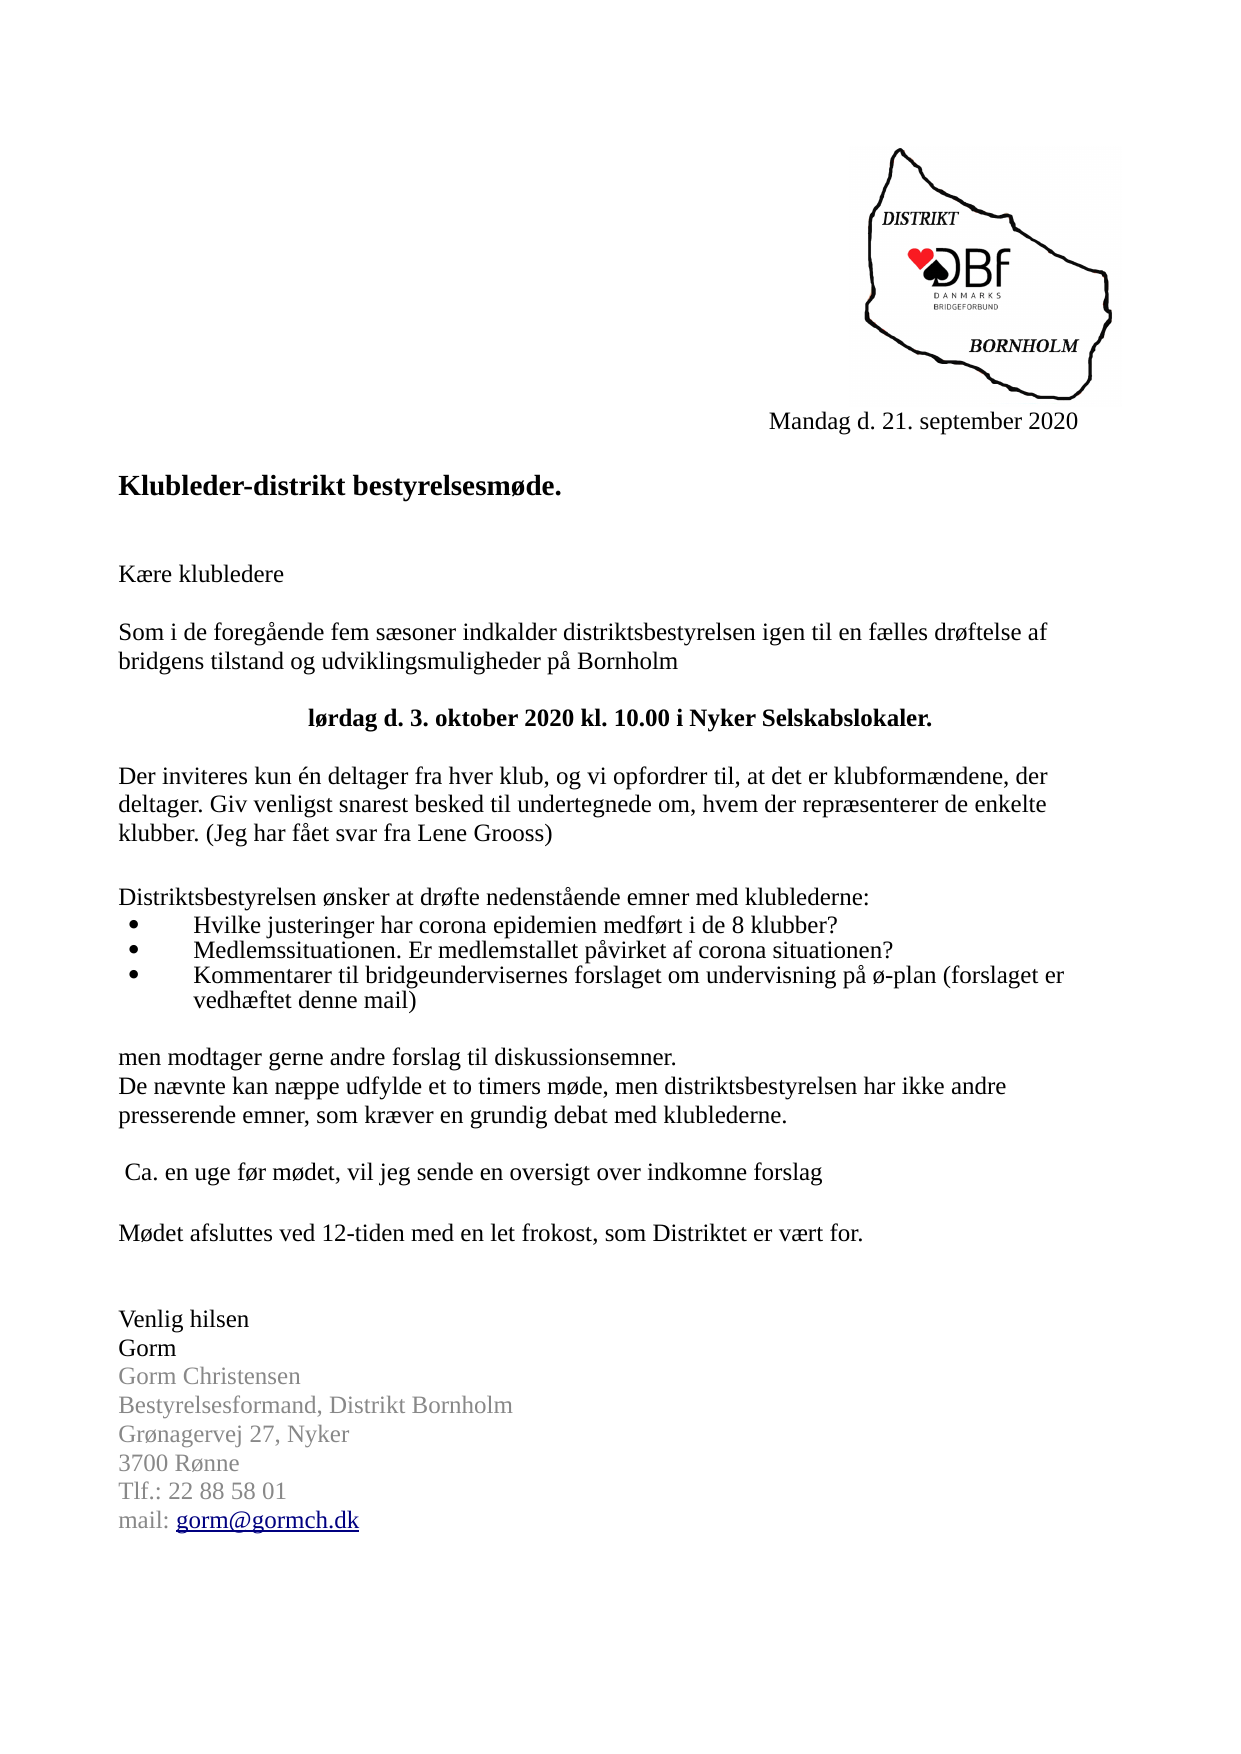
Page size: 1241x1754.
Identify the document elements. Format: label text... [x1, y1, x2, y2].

text Kære klubledere [118, 559, 1122, 588]
text Mødet afsluttes ved 12-tiden med en let frokost, som Distriktet er vært for. [118, 1218, 1122, 1246]
text Klubleder-distrikt bestyrelsesmøde. [118, 468, 1122, 502]
text De nævnte kan næppe udfylde et to timers møde, men distriktsbestyrelsen har ikke andre presserende emner, som kræver en grundig debat med klublederne. [118, 1071, 1122, 1128]
list Kommentarer til bridgeundervisernes forslaget om undervisning på ø-plan (forslaget er vedhæftet denne mail) [129, 963, 1122, 1013]
text Mandag d. 21. september 2020 [118, 406, 1122, 435]
text Som i de foregående fem sæsoner indkalder distriktsbestyrelsen igen til en fælles drøftelse af bridgens tilstand og udviklingsmuligheder på Bornholm [118, 617, 1122, 674]
list Hvilke justeringer har corona epidemien medført i de 8 klubber? [129, 913, 1122, 938]
text lørdag d. 3. oktober 2020 kl. 10.00 i Nyker Selskabslokaler. [118, 703, 1122, 732]
text Gorm Christensen Bestyrelsesformand, Distrikt Bornholm Grønagervej 27, Nyker 3700 Rønne Tlf.: 22 88 58 01 mail: gorm@gormch.dk [118, 1361, 1122, 1534]
text Distriktsbestyrelsen ønsker at drøfte nedenstående emner med klublederne: [118, 882, 1122, 910]
list Medlemssituationen. Er medlemstallet påvirket af corona situationen? [129, 938, 1122, 963]
text Ca. en uge før mødet, vil jeg sende en oversigt over indkomne forslag [118, 1157, 1122, 1186]
text Venlig hilsen [118, 1304, 1122, 1333]
text Der inviteres kun én deltager fra hver klub, og vi opfordrer til, at det er klubformændene, der deltager. Giv venligst snarest besked til undertegnede om, hvem der repræsenterer de enkelte klubber. (Jeg har fået svar fra Lene Grooss) [118, 761, 1122, 847]
text Gorm [118, 1333, 1122, 1361]
text men modtager gerne andre forslag til diskussionsemner. [118, 1042, 1122, 1071]
